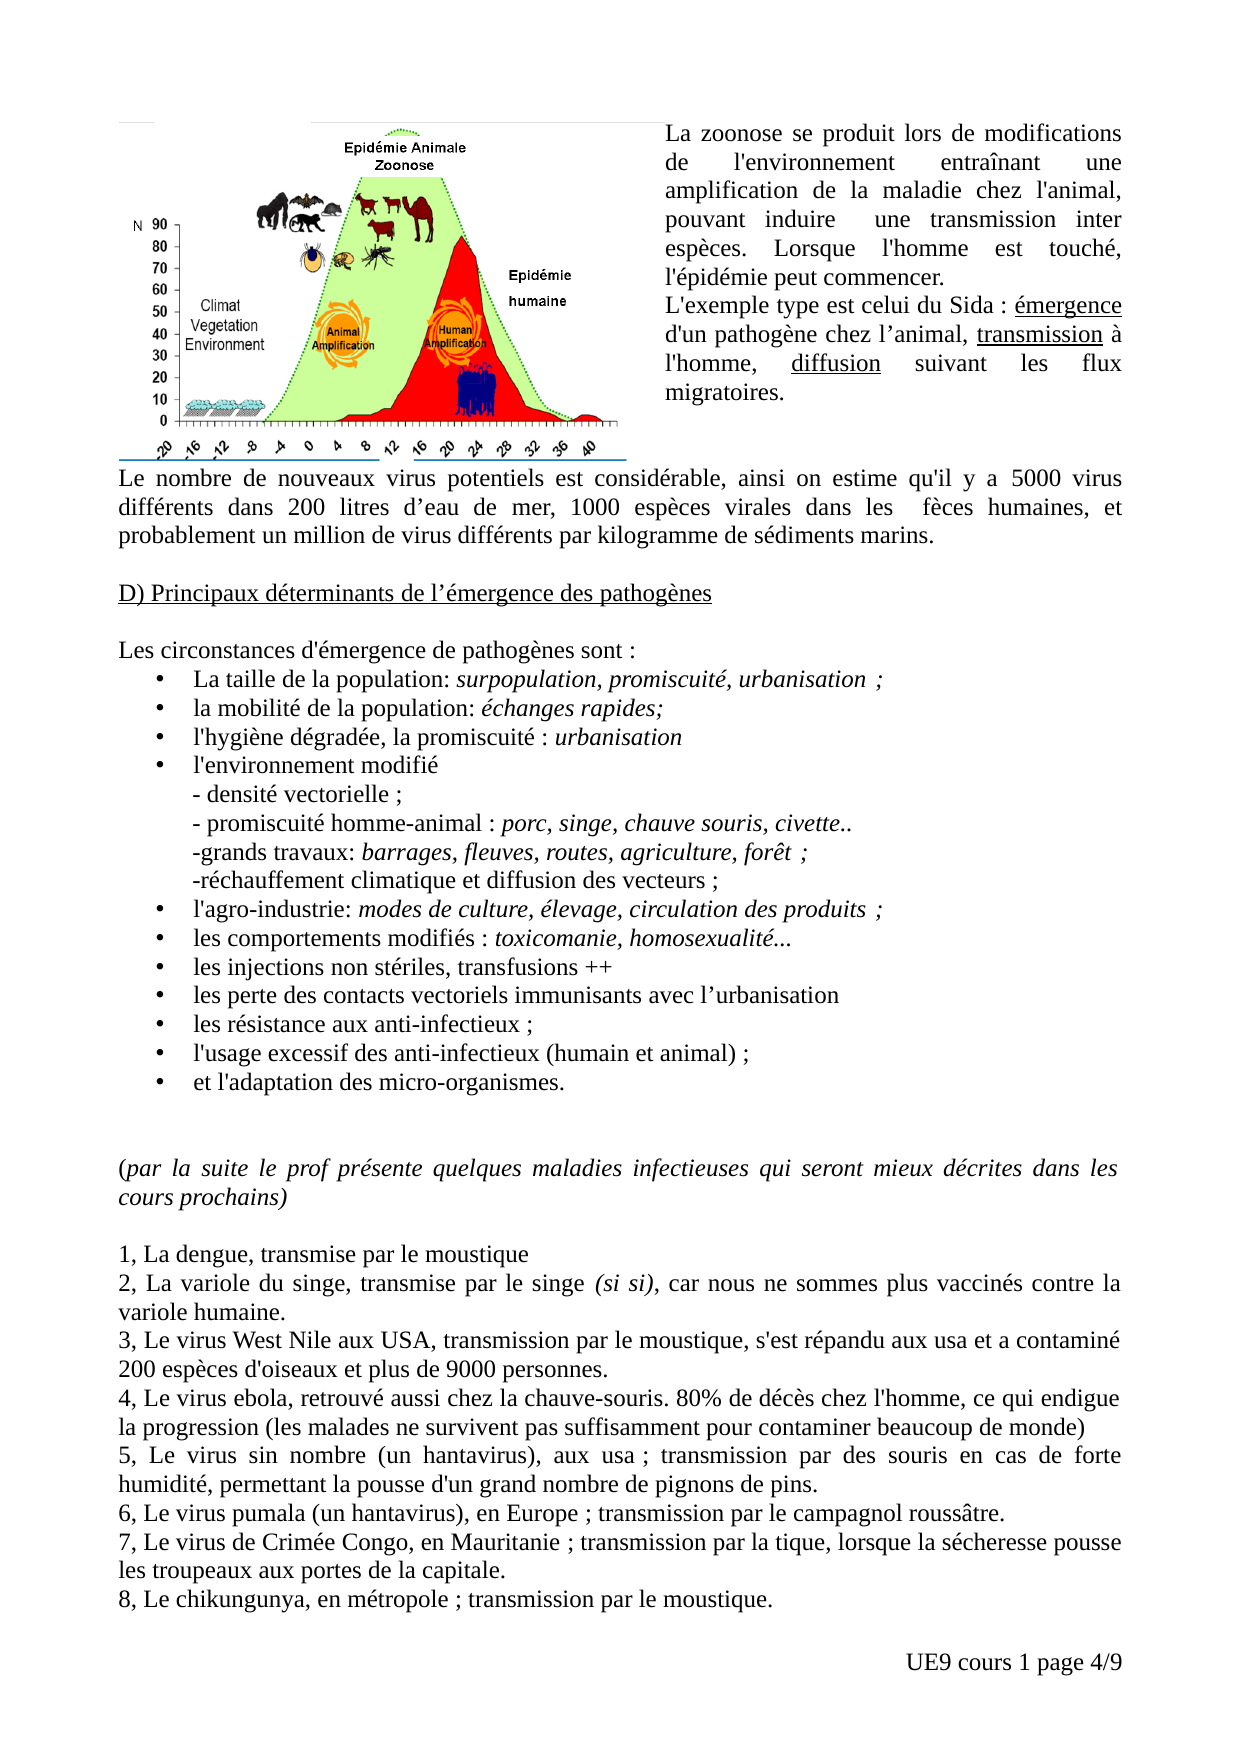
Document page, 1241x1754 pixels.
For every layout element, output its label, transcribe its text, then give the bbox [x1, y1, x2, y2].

list et l'adaptation des micro-organismes. [156, 1067, 1122, 1096]
list La taille de la population: surpopulation, promiscuité, urbanisation ; [156, 664, 1122, 693]
list les résistance aux anti-infectieux ; [156, 1009, 1122, 1038]
text L'exemple type est celui du Sida : émergence d'un pathogène chez l’animal, transmission à l'homme, diffusion suivant les flux migratoires. [665, 291, 1122, 406]
text (par la suite le prof présente quelques maladies infectieuses qui seront mieux décrites dans les cours prochains) [118, 1153, 1122, 1211]
text D) Principaux déterminants de l’émergence des pathogènes [118, 578, 1122, 607]
picture [119, 82, 665, 461]
list l'environnement modifié [156, 751, 1122, 779]
text 8, Le chikungunya, en métropole ; transmission par le moustique. [118, 1584, 1122, 1613]
text 2, La variole du singe, transmise par le singe (si si), car nous ne sommes plus vaccinés contre la variole humaine. [118, 1268, 1122, 1326]
list les comportements modifiés : toxicomanie, homosexualité... [156, 923, 1122, 952]
text 4, Le virus ebola, retrouvé aussi chez la chauve-souris. 80% de décès chez l'homme, ce qui endigue la progression (les malades ne survivent pas suffisamment pour contaminer beaucoup de monde) [118, 1383, 1122, 1441]
text - densité vectorielle ; [118, 779, 1122, 808]
list l'hygiène dégradée, la promiscuité : urbanisation [156, 722, 1122, 751]
text Le nombre de nouveaux virus potentiels est considérable, ainsi on estime qu'il y a 5000 virus différents dans 200 litres d’eau de mer, 1000 espèces virales dans les fèces humaines, et probablement un million de virus différents par kilogramme de sédiments marins. [118, 463, 1122, 549]
text - promiscuité homme-animal : porc, singe, chauve souris, civette.. [118, 808, 1122, 837]
text 1, La dengue, transmise par le moustique [118, 1239, 1122, 1268]
text 3, Le virus West Nile aux USA, transmission par le moustique, s'est répandu aux usa et a contaminé 200 espèces d'oiseaux et plus de 9000 personnes. [118, 1326, 1122, 1383]
list la mobilité de la population: échanges rapides; [156, 693, 1122, 722]
list l'agro-industrie: modes de culture, élevage, circulation des produits ; [156, 894, 1122, 923]
text La zoonose se produit lors de modifications de l'environnement entraînant une amplification de la maladie chez l'animal, pouvant induire une transmission inter espèces. Lorsque l'homme est touché, l'épidémie peut commencer. [665, 118, 1122, 291]
text 5, Le virus sin nombre (un hantavirus), aux usa ; transmission par des souris en cas de forte humidité, permettant la pousse d'un grand nombre de pignons de pins. [118, 1441, 1122, 1498]
text 6, Le virus pumala (un hantavirus), en Europe ; transmission par le campagnol roussâtre. [118, 1498, 1122, 1527]
text -grands travaux: barrages, fleuves, routes, agriculture, forêt ; -réchauffement climatique et diffusion des vecteurs ; [118, 837, 1122, 894]
list les injections non stériles, transfusions ++ [156, 952, 1122, 981]
text 7, Le virus de Crimée Congo, en Mauritanie ; transmission par la tique, lorsque la sécheresse pousse les troupeaux aux portes de la capitale. [118, 1527, 1122, 1584]
list les perte des contacts vectoriels immunisants avec l’urbanisation [156, 981, 1122, 1009]
text Les circonstances d'émergence de pathogènes sont : [118, 636, 1122, 664]
list l'usage excessif des anti-infectieux (humain et animal) ; [156, 1038, 1122, 1067]
